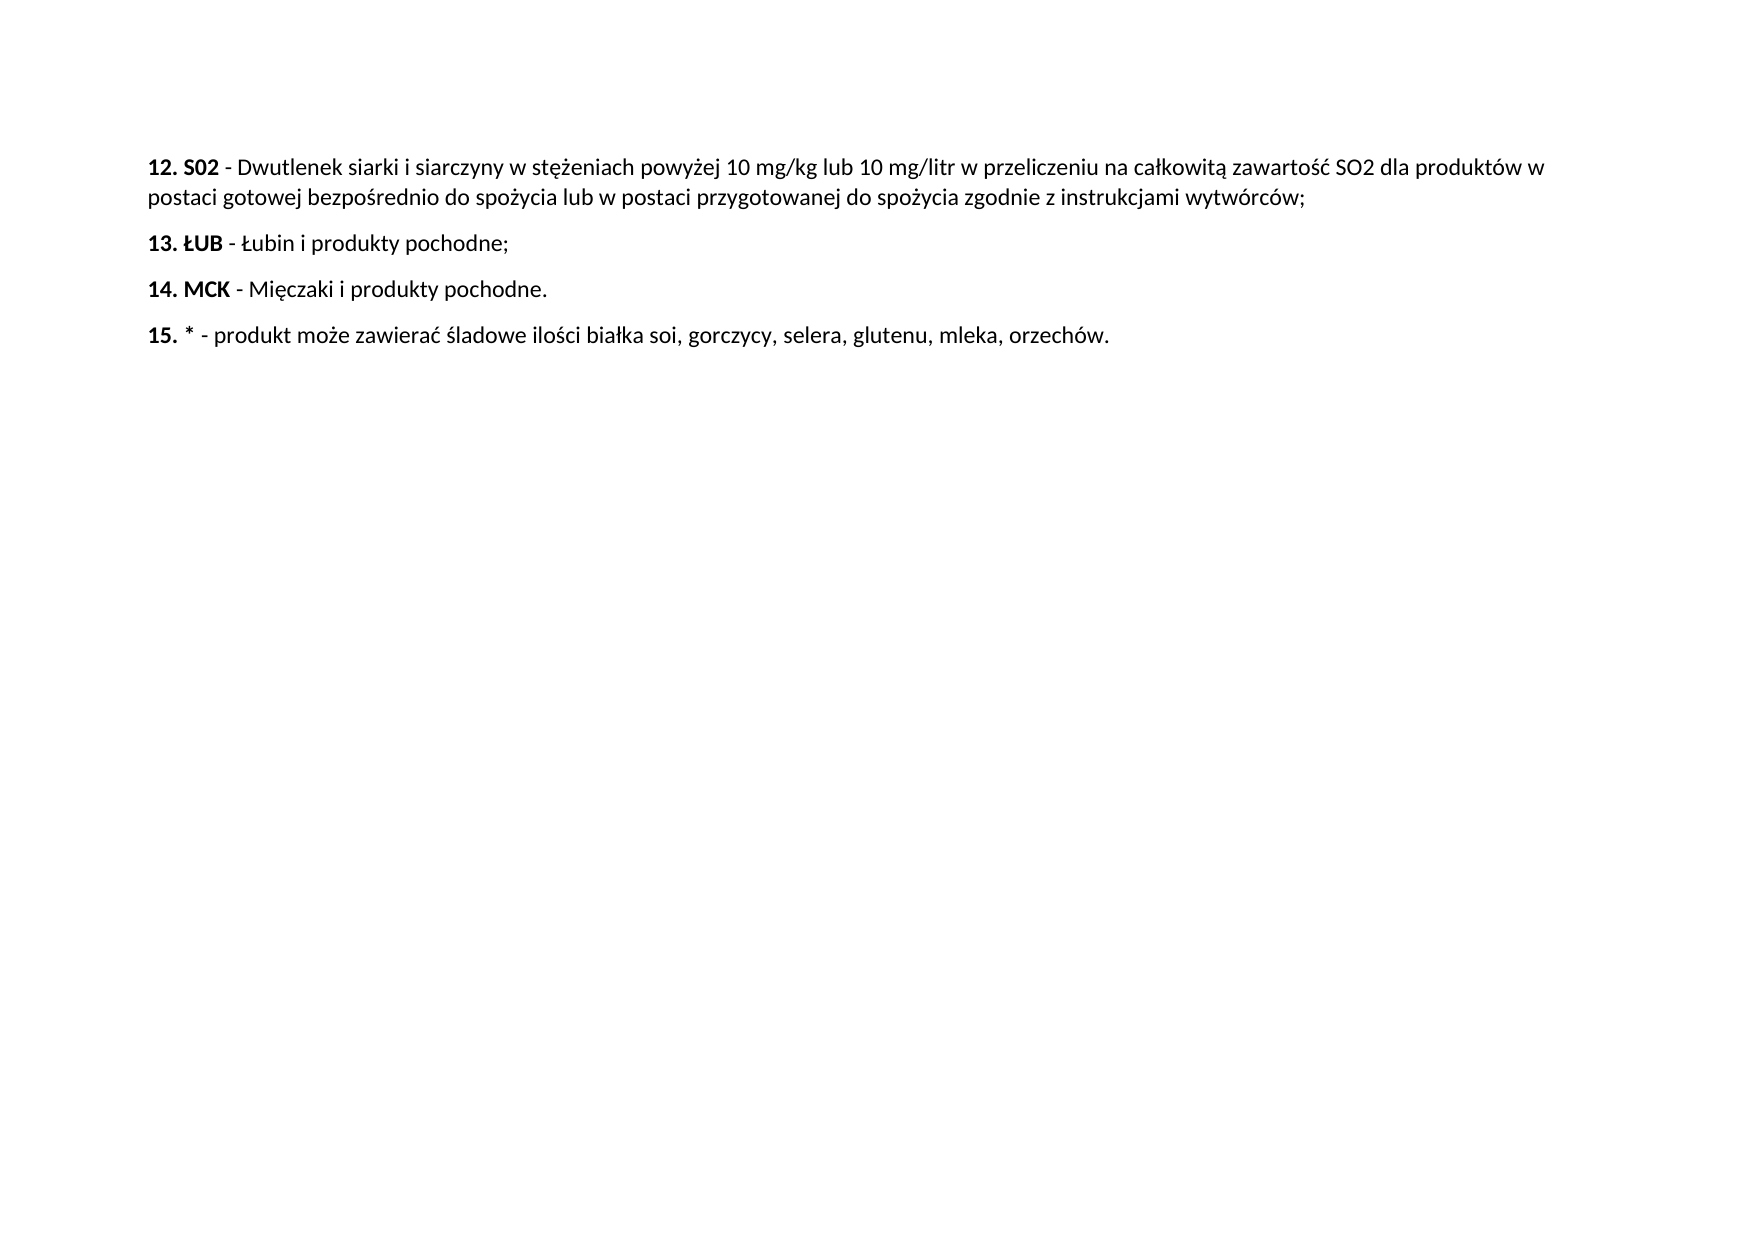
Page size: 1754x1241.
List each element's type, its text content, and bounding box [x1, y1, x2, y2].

text 14. MCK - Mięczaki i produkty pochodne. [147, 274, 1606, 303]
text 13. ŁUB - Łubin i produkty pochodne; [147, 228, 1606, 257]
text 15. * - produkt może zawierać śladowe ilości białka soi, gorczycy, selera, glutenu, mleka, orzechów. [147, 320, 1606, 349]
text 12. S02 - Dwutlenek siarki i siarczyny w stężeniach powyżej 10 mg/kg lub 10 mg/litr w przeliczeniu na całkowitą zawartość SO2 dla produktów w postaci gotowej bezpośrednio do spożycia lub w postaci przygotowanej do spożycia zgodnie z instrukcjami wytwórców; [147, 152, 1606, 211]
